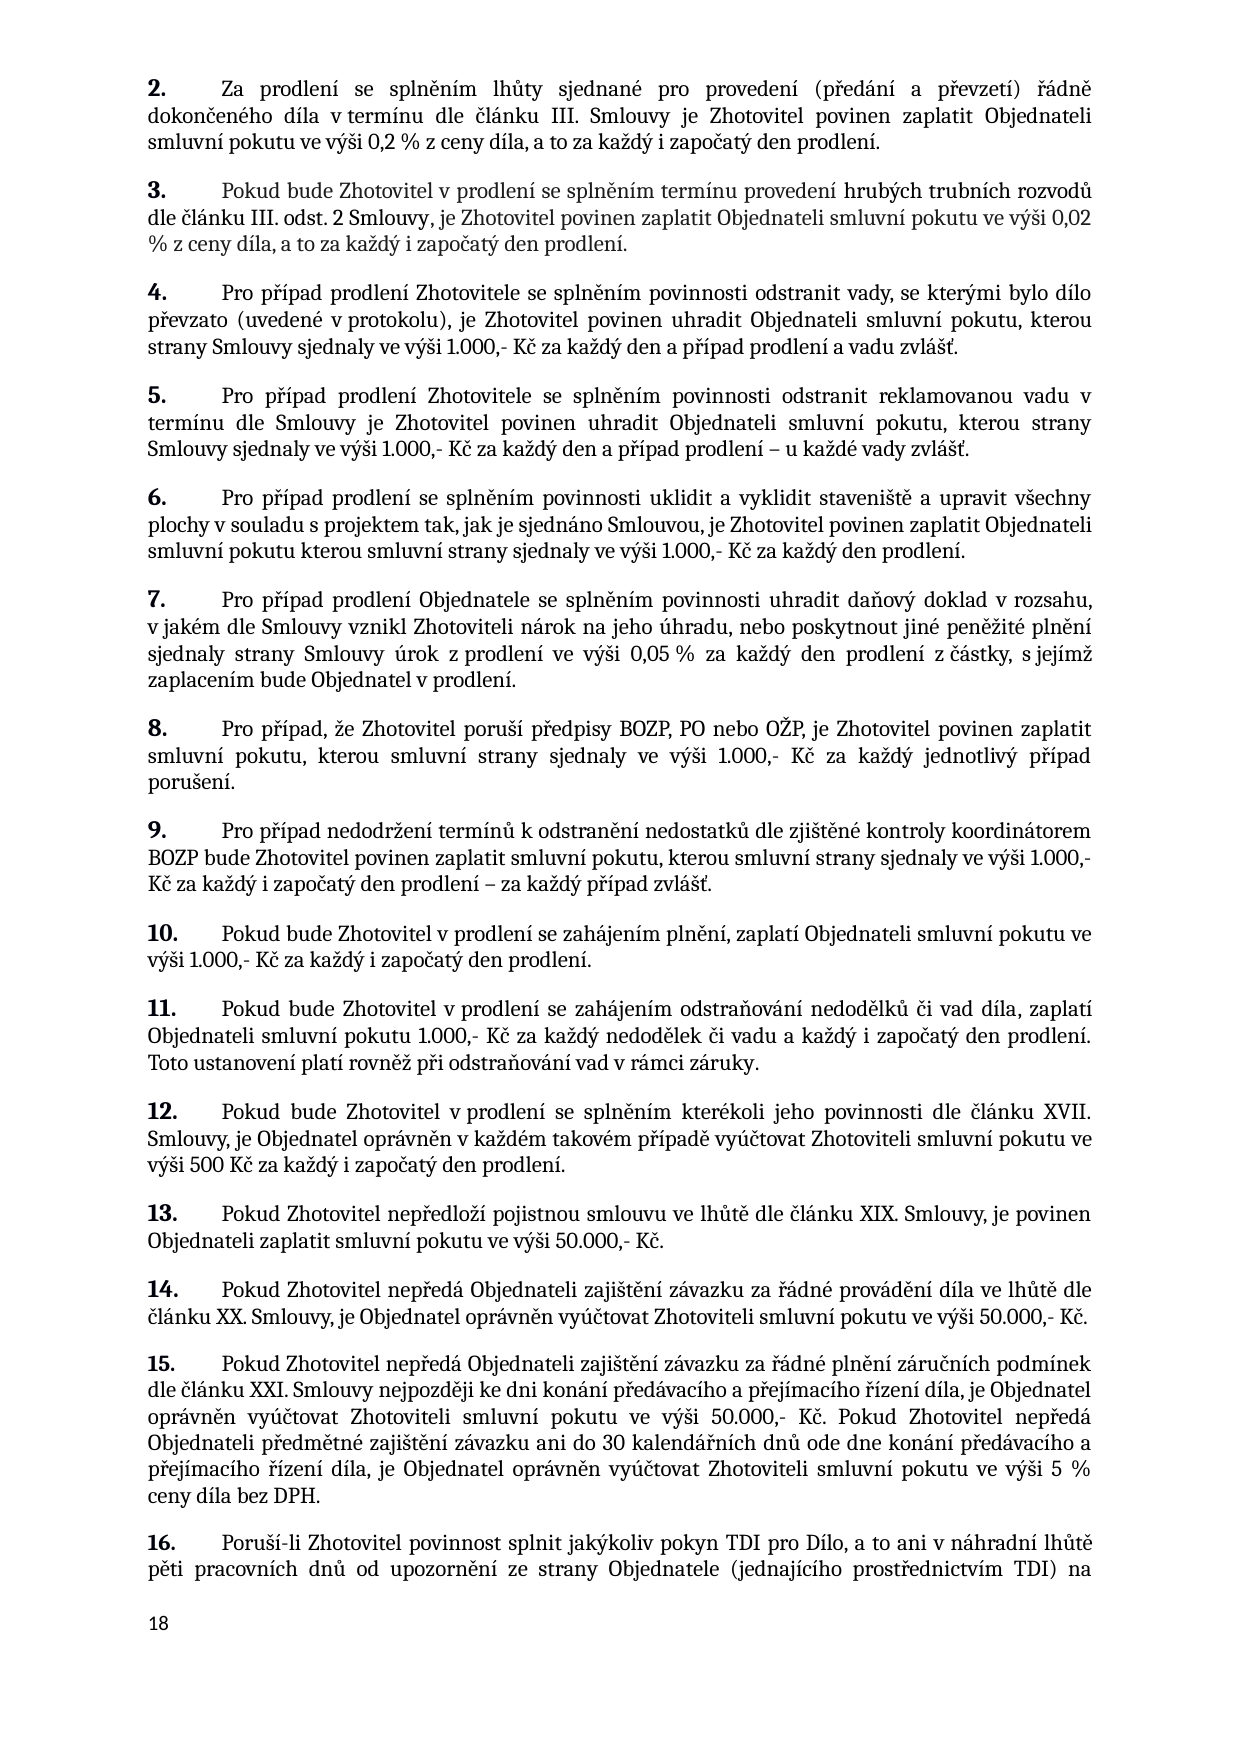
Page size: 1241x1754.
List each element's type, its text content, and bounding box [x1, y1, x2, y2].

list Pokud bude Zhotovitel v prodlení se splněním kterékoli jeho povinnosti dle článku XVII. Smlouvy, je Objednatel oprávněn v každém takovém případě vyúčtovat Zhotoviteli smluvní pokutu ve výši 500 Kč za každý i započatý den prodlení. [148, 1097, 1093, 1178]
list Pokud bude Zhotovitel v prodlení se zahájením odstraňování nedodělků či vad díla, zaplatí Objednateli smluvní pokutu 1.000,- Kč za každý nedodělek či vadu a každý i započatý den prodlení. Toto ustanovení platí rovněž při odstraňování vad v rámci záruky. [148, 994, 1093, 1076]
list Pokud Zhotovitel nepředloží pojistnou smlouvu ve lhůtě dle článku XIX. Smlouvy, je povinen Objednateli zaplatit smluvní pokutu ve výši 50.000,- Kč. [148, 1199, 1093, 1254]
list Pro případ, že Zhotovitel poruší předpisy BOZP, PO nebo OŽP, je Zhotovitel povinen zaplatit smluvní pokutu, kterou smluvní strany sjednaly ve výši 1.000,- Kč za každý jednotlivý případ porušení. [148, 714, 1093, 795]
list Pro případ nedodržení termínů k odstranění nedostatků dle zjištěné kontroly koordinátorem BOZP bude Zhotovitel povinen zaplatit smluvní pokutu, kterou smluvní strany sjednaly ve výši 1.000,- Kč za každý i započatý den prodlení – za každý případ zvlášť. [148, 816, 1093, 898]
list Za prodlení se splněním lhůty sjednané pro provedení (předání a převzetí) řádně dokončeného díla v termínu dle článku III. Smlouvy je Zhotovitel povinen zaplatit Objednateli smluvní pokutu ve výši 0,2 % z ceny díla, a to za každý i započatý den prodlení. [148, 74, 1093, 155]
list Pokud Zhotovitel nepředá Objednateli zajištění závazku za řádné provádění díla ve lhůtě dle článku XX. Smlouvy, je Objednatel oprávněn vyúčtovat Zhotoviteli smluvní pokutu ve výši 50.000,- Kč. [148, 1275, 1093, 1330]
list Pro případ prodlení se splněním povinnosti uklidit a vyklidit staveniště a upravit všechny plochy v souladu s projektem tak, jak je sjednáno Smlouvou, je Zhotovitel povinen zaplatit Objednateli smluvní pokutu kterou smluvní strany sjednaly ve výši 1.000,- Kč za každý den prodlení. [148, 483, 1093, 564]
list Pro případ prodlení Zhotovitele se splněním povinnosti odstranit vady, se kterými bylo dílo převzato (uvedené v protokolu), je Zhotovitel povinen uhradit Objednateli smluvní pokutu, kterou strany Smlouvy sjednaly ve výši 1.000,- Kč za každý den a případ prodlení a vadu zvlášť. [148, 278, 1093, 360]
list Pro případ prodlení Zhotovitele se splněním povinnosti odstranit reklamovanou vadu v termínu dle Smlouvy je Zhotovitel povinen uhradit Objednateli smluvní pokutu, kterou strany Smlouvy sjednaly ve výši 1.000,- Kč za každý den a případ prodlení – u každé vady zvlášť. [148, 381, 1093, 462]
list Pro případ prodlení Objednatele se splněním povinnosti uhradit daňový doklad v rozsahu, v jakém dle Smlouvy vznikl Zhotoviteli nárok na jeho úhradu, nebo poskytnout jiné peněžité plnění sjednaly strany Smlouvy úrok z prodlení ve výši 0,05 % za každý den prodlení z částky, s jejímž zaplacením bude Objednatel v prodlení. [148, 585, 1093, 693]
list Pokud bude Zhotovitel v prodlení se splněním termínu provedení hrubých trubních rozvodů dle článku III. odst. 2 Smlouvy, je Zhotovitel povinen zaplatit Objednateli smluvní pokutu ve výši 0,02 % z ceny díla, a to za každý i započatý den prodlení. [148, 176, 1093, 257]
list Poruší-li Zhotovitel povinnost splnit jakýkoliv pokyn TDI pro Dílo, a to ani v náhradní lhůtě pěti pracovních dnů od upozornění ze strany Objednatele (jednajícího prostřednictvím TDI) na [148, 1530, 1093, 1582]
list Pokud Zhotovitel nepředá Objednateli zajištění závazku za řádné plnění záručních podmínek dle článku XXI. Smlouvy nejpozději ke dni konání předávacího a přejímacího řízení díla, je Objednatel oprávněn vyúčtovat Zhotoviteli smluvní pokutu ve výši 50.000,- Kč. Pokud Zhotovitel nepředá Objednateli předmětné zajištění závazku ani do 30 kalendářních dnů ode dne konání předávacího a přejímacího řízení díla, je Objednatel oprávněn vyúčtovat Zhotoviteli smluvní pokutu ve výši 5 % ceny díla bez DPH. [148, 1351, 1093, 1509]
list Pokud bude Zhotovitel v prodlení se zahájením plnění, zaplatí Objednateli smluvní pokutu ve výši 1.000,- Kč za každý i započatý den prodlení. [148, 918, 1093, 973]
